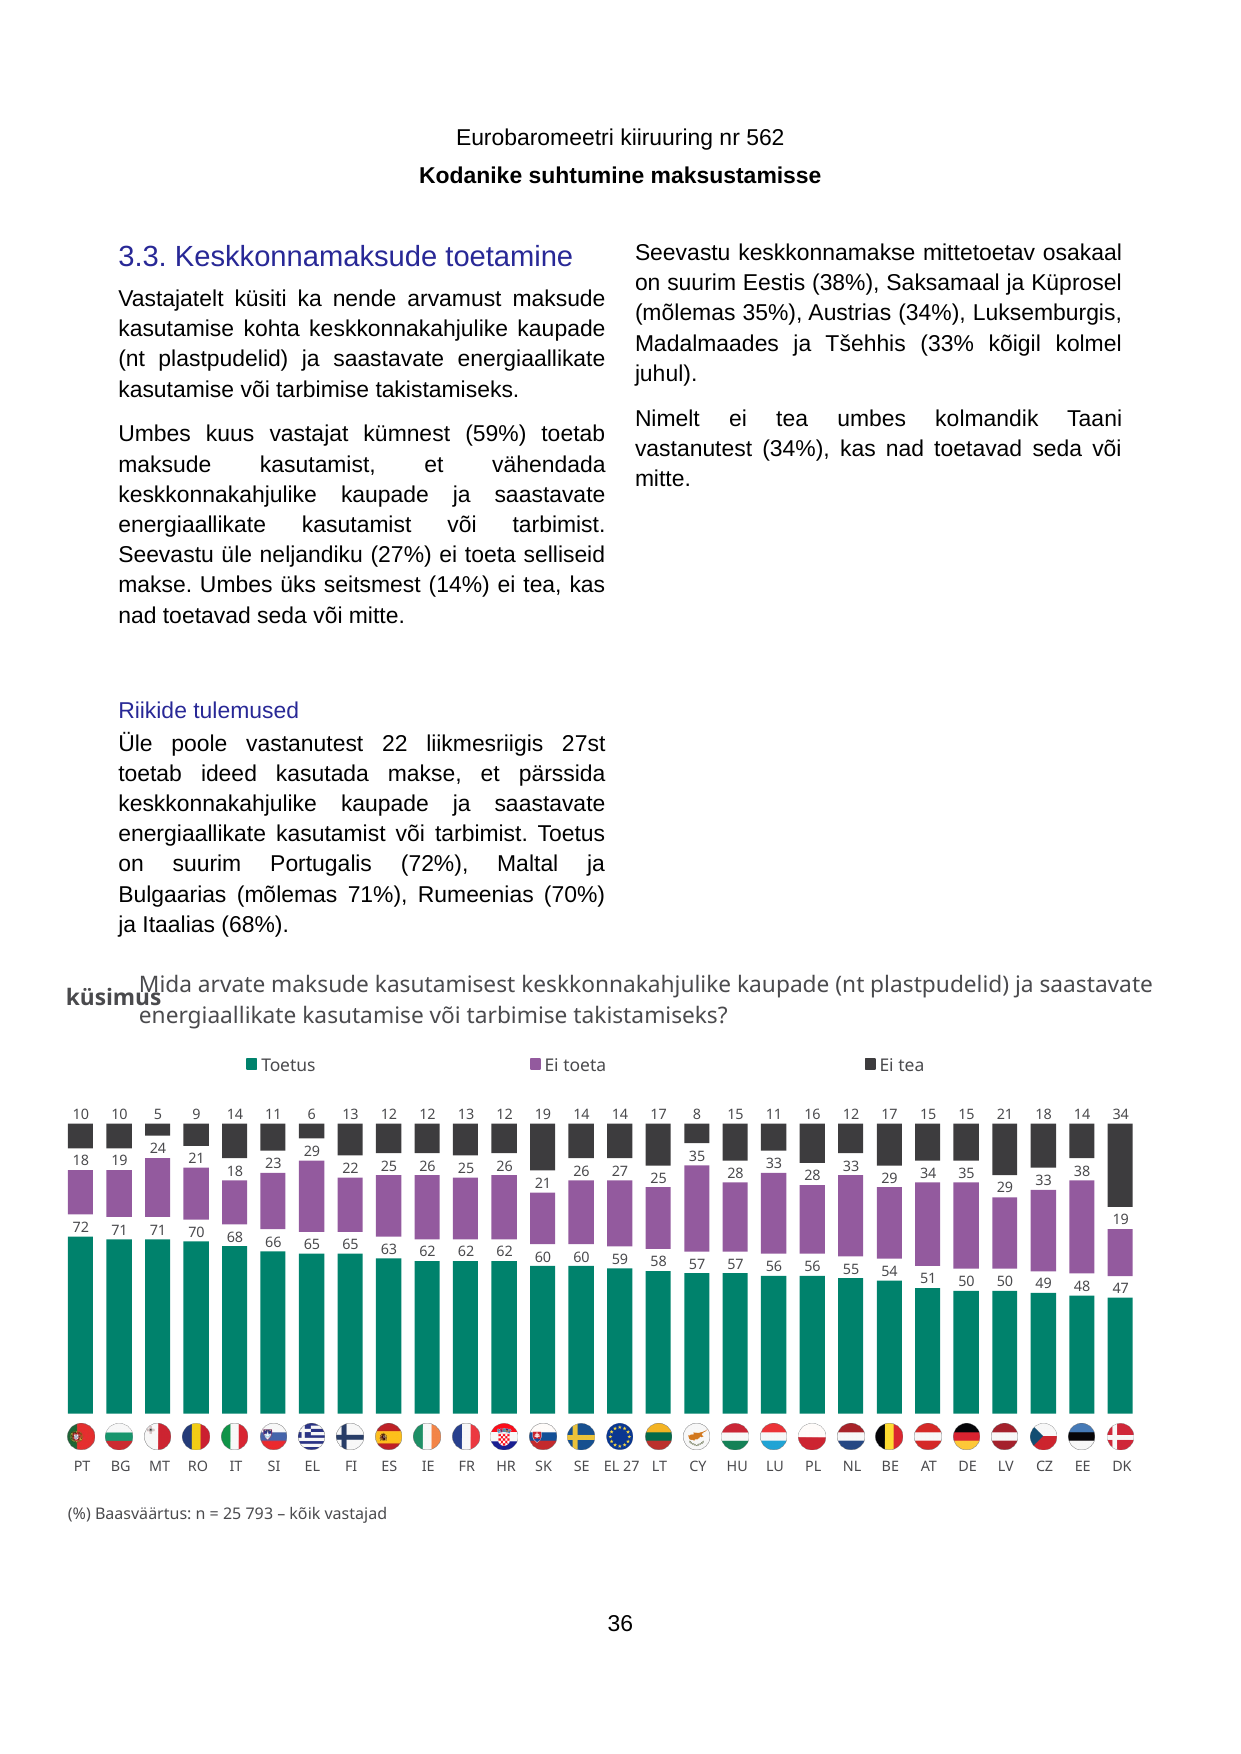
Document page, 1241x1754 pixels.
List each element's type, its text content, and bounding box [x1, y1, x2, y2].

picture [875, 1423, 903, 1450]
picture [721, 1423, 749, 1450]
picture [645, 1423, 672, 1450]
picture [105, 1423, 133, 1450]
text Seevastu keskkonnamakse mittetoetav osakaal on suurim Eestis (38%), Saksamaal ja Küprosel (mõlemas 35%), Austrias (34%), Luksemburgis, Madalmaades ja Tšehhis (33% kõigil kolmel juhul). [635, 239, 1122, 386]
picture [375, 1423, 402, 1450]
picture [683, 1423, 710, 1450]
text Vastajatelt küsiti ka nende arvamust maksude kasutamise kohta keskkonnakahjulike kaupade (nt plastpudelid) ja saastavate energiaallikate kasutamise või tarbimise takistamiseks. [118, 285, 605, 402]
picture [413, 1423, 441, 1450]
picture [760, 1423, 787, 1450]
picture [452, 1423, 480, 1450]
picture [67, 1423, 95, 1450]
picture [837, 1423, 865, 1450]
picture [260, 1423, 287, 1450]
picture [1107, 1423, 1134, 1450]
picture [529, 1423, 557, 1450]
picture [914, 1423, 942, 1450]
picture [991, 1423, 1018, 1450]
picture [953, 1423, 980, 1450]
picture [1068, 1423, 1095, 1450]
text Üle poole vastanutest 22 liikmesriigis 27st toetab ideed kasutada makse, et pärssida keskkonnakahjulike kaupade ja saastavate energiaallikate kasutamist või tarbimist. Toetus on suurim Portugalis (72%), Maltal ja Bulgaarias (mõlemas 71%), Rumeenias (70%) ja Itaalias (68%). [118, 729, 605, 937]
picture [182, 1423, 210, 1450]
picture [298, 1423, 325, 1450]
subtitle 3.3. Keskkonnamaksude toetamine [118, 239, 605, 272]
text Umbes kuus vastajat kümnest (59%) toetab maksude kasutamist, et vähendada keskkonnakahjulike kaupade ja saastavate energiaallikate kasutamist või tarbimist. Seevastu üle neljandiku (27%) ei toeta selliseid makse. Umbes üks seitsmest (14%) ei tea, kas nad toetavad seda või mitte. [118, 420, 605, 628]
picture [567, 1423, 595, 1450]
picture [336, 1423, 364, 1450]
picture [221, 1423, 248, 1450]
picture [606, 1423, 633, 1450]
text Nimelt ei tea umbes kolmandik Taani vastanutest (34%), kas nad toetavad seda või mitte. [635, 404, 1122, 491]
picture [1030, 1423, 1057, 1450]
picture [144, 1423, 171, 1450]
picture [490, 1423, 518, 1450]
text Riikide tulemused [118, 697, 605, 723]
picture [798, 1423, 826, 1450]
